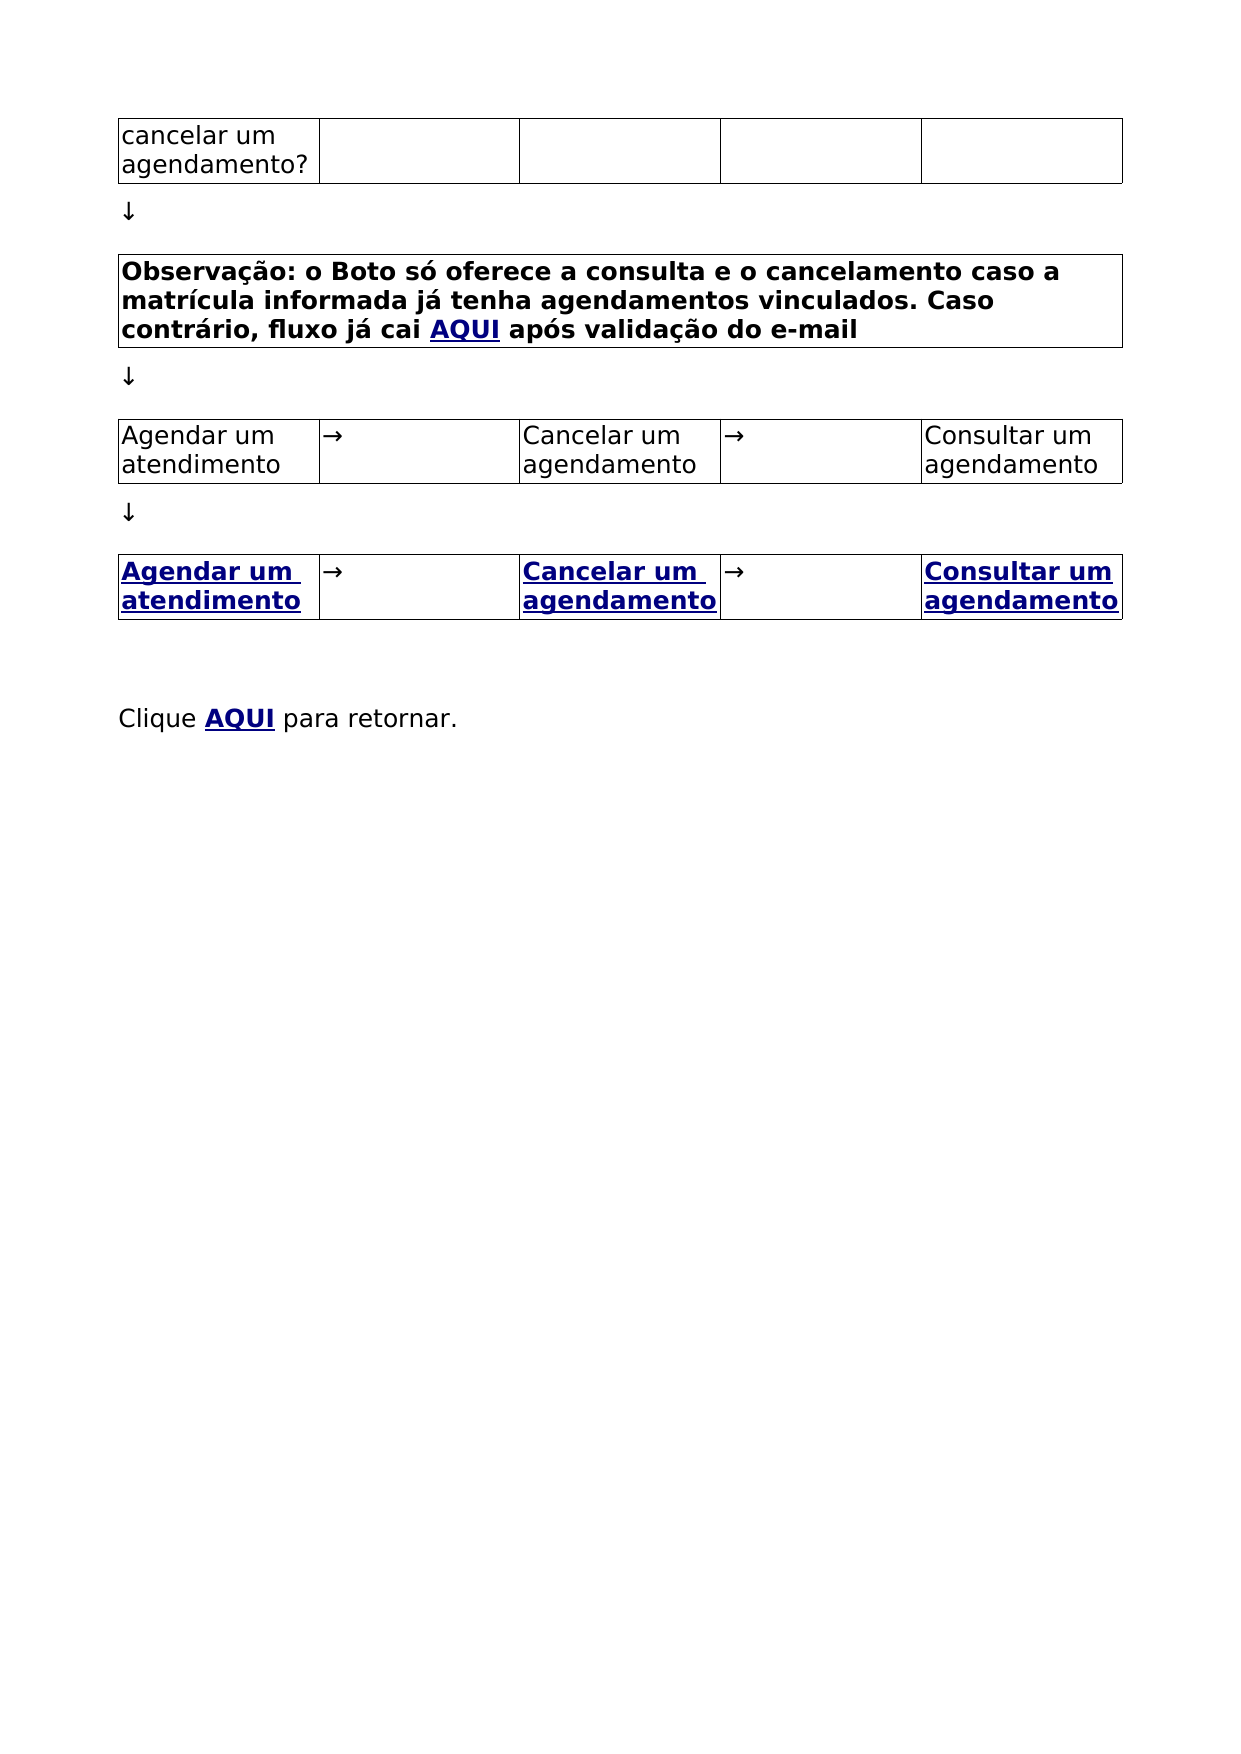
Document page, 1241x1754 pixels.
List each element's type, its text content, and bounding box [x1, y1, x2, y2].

text Clique AQUI para retornar. [118, 704, 1122, 733]
table_header → [721, 555, 921, 618]
table_header [922, 119, 1122, 182]
table_header cancelar um agendamento? [119, 119, 319, 182]
text ↓ [118, 197, 1122, 226]
table_header Agendar um atendimento [119, 555, 319, 618]
table_header Consultar um agendamento [922, 420, 1122, 483]
table_header Consultar um agendamento [922, 555, 1122, 618]
table_header → [320, 555, 519, 618]
table_header → [320, 420, 519, 483]
text ↓ [118, 362, 1122, 391]
text ↓ [118, 498, 1122, 527]
table_header Observação: o Boto só oferece a consulta e o cancelamento caso a matrícula informada já tenha agendamentos vinculados. Caso contrário, fluxo já cai AQUI após validação do e-mail [119, 255, 1122, 347]
table_header Cancelar um agendamento [520, 555, 720, 618]
table_header [520, 119, 720, 182]
table_header [320, 119, 519, 182]
table_header Agendar um atendimento [119, 420, 319, 483]
table_header Cancelar um agendamento [520, 420, 720, 483]
table_header [721, 119, 921, 182]
table_header → [721, 420, 921, 483]
